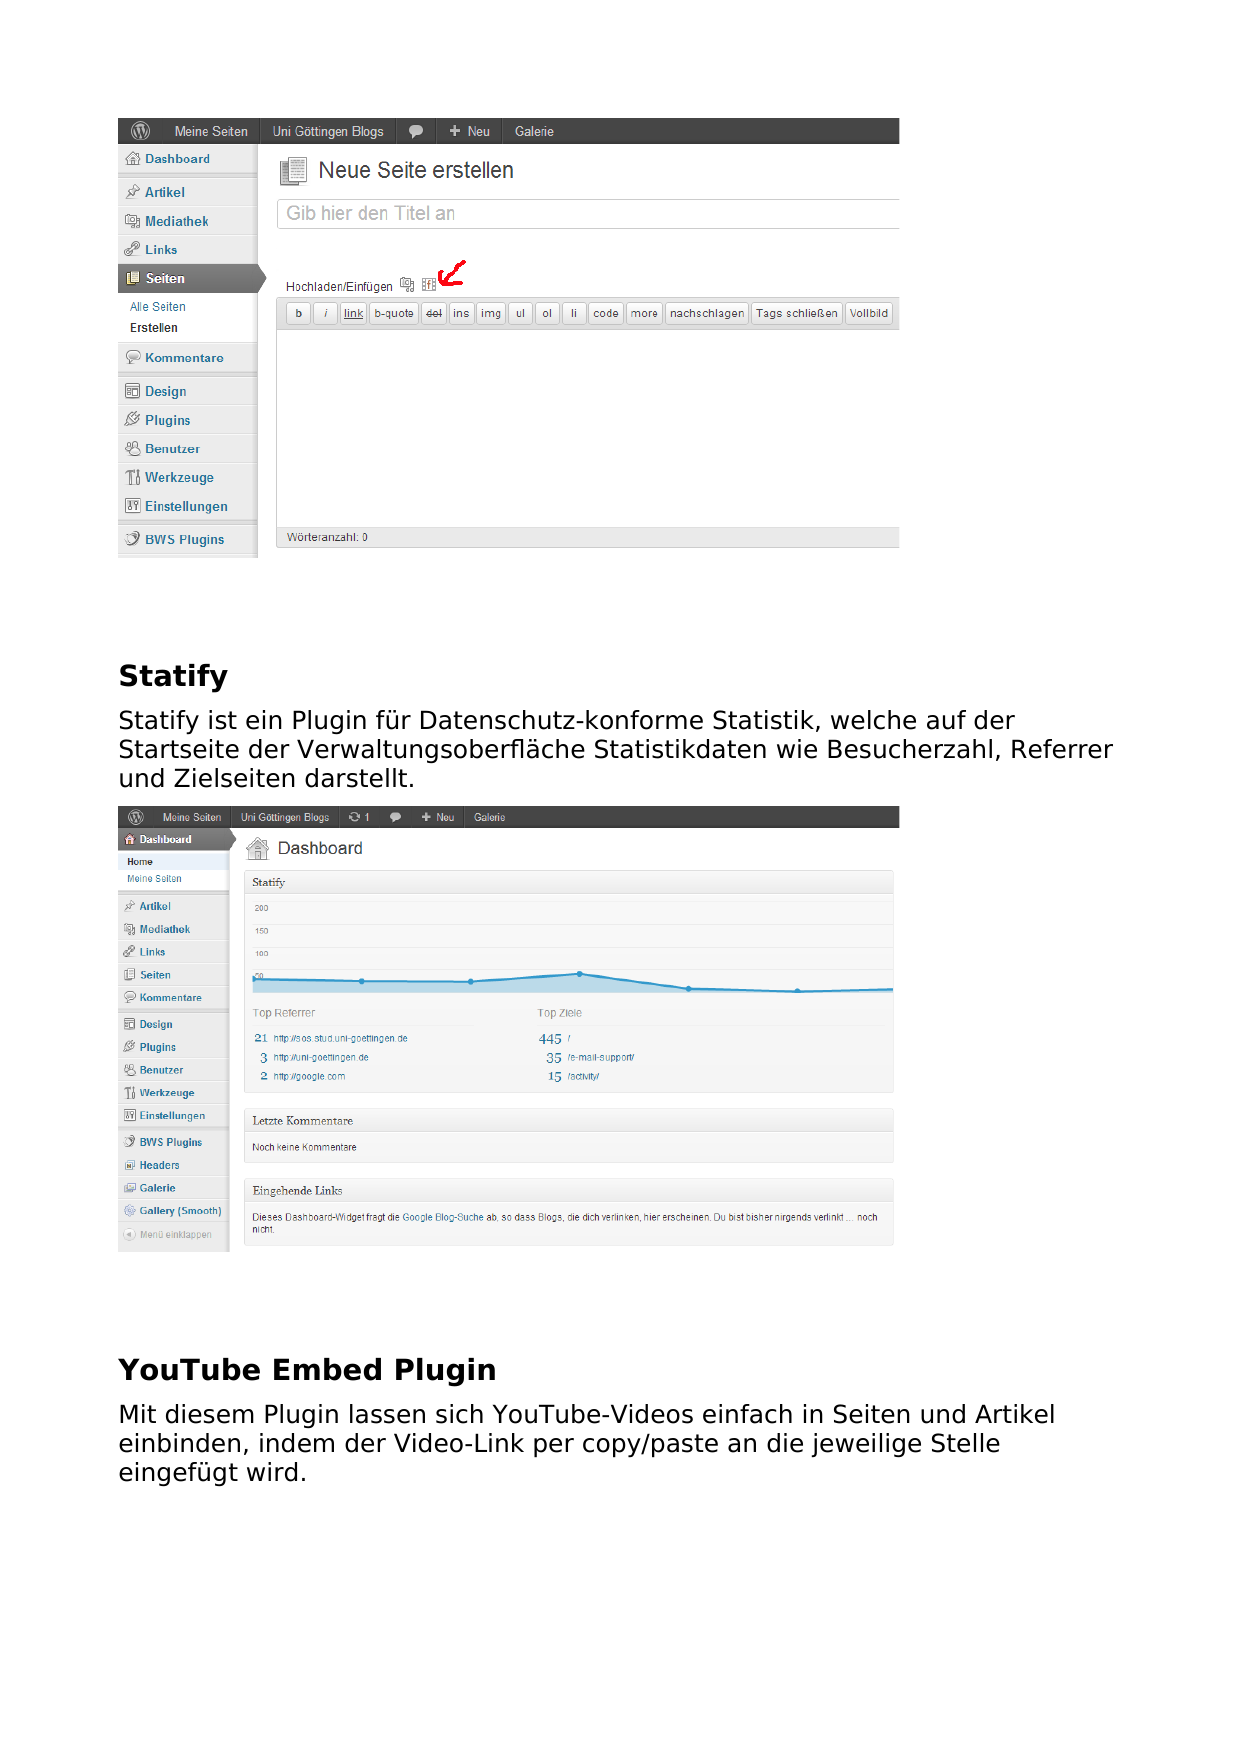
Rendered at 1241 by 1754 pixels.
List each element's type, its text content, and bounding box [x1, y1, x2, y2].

picture [118, 118, 900, 558]
subtitle Statify [118, 660, 1122, 694]
text Statify ist ein Plugin für Datenschutz-konforme Statistik, welche auf der Startseite der Verwaltungsoberfläche Statistikdaten wie Besucherzahl, Referrer und Zielseiten darstellt. [118, 706, 1122, 794]
text Mit diesem Plugin lassen sich YouTube-Videos einfach in Seiten und Artikel einbinden, indem der Video-Link per copy/paste an die jeweilige Stelle eingefügt wird. [118, 1400, 1122, 1488]
subtitle YouTube Embed Plugin [118, 1354, 1122, 1388]
picture [118, 806, 900, 1252]
